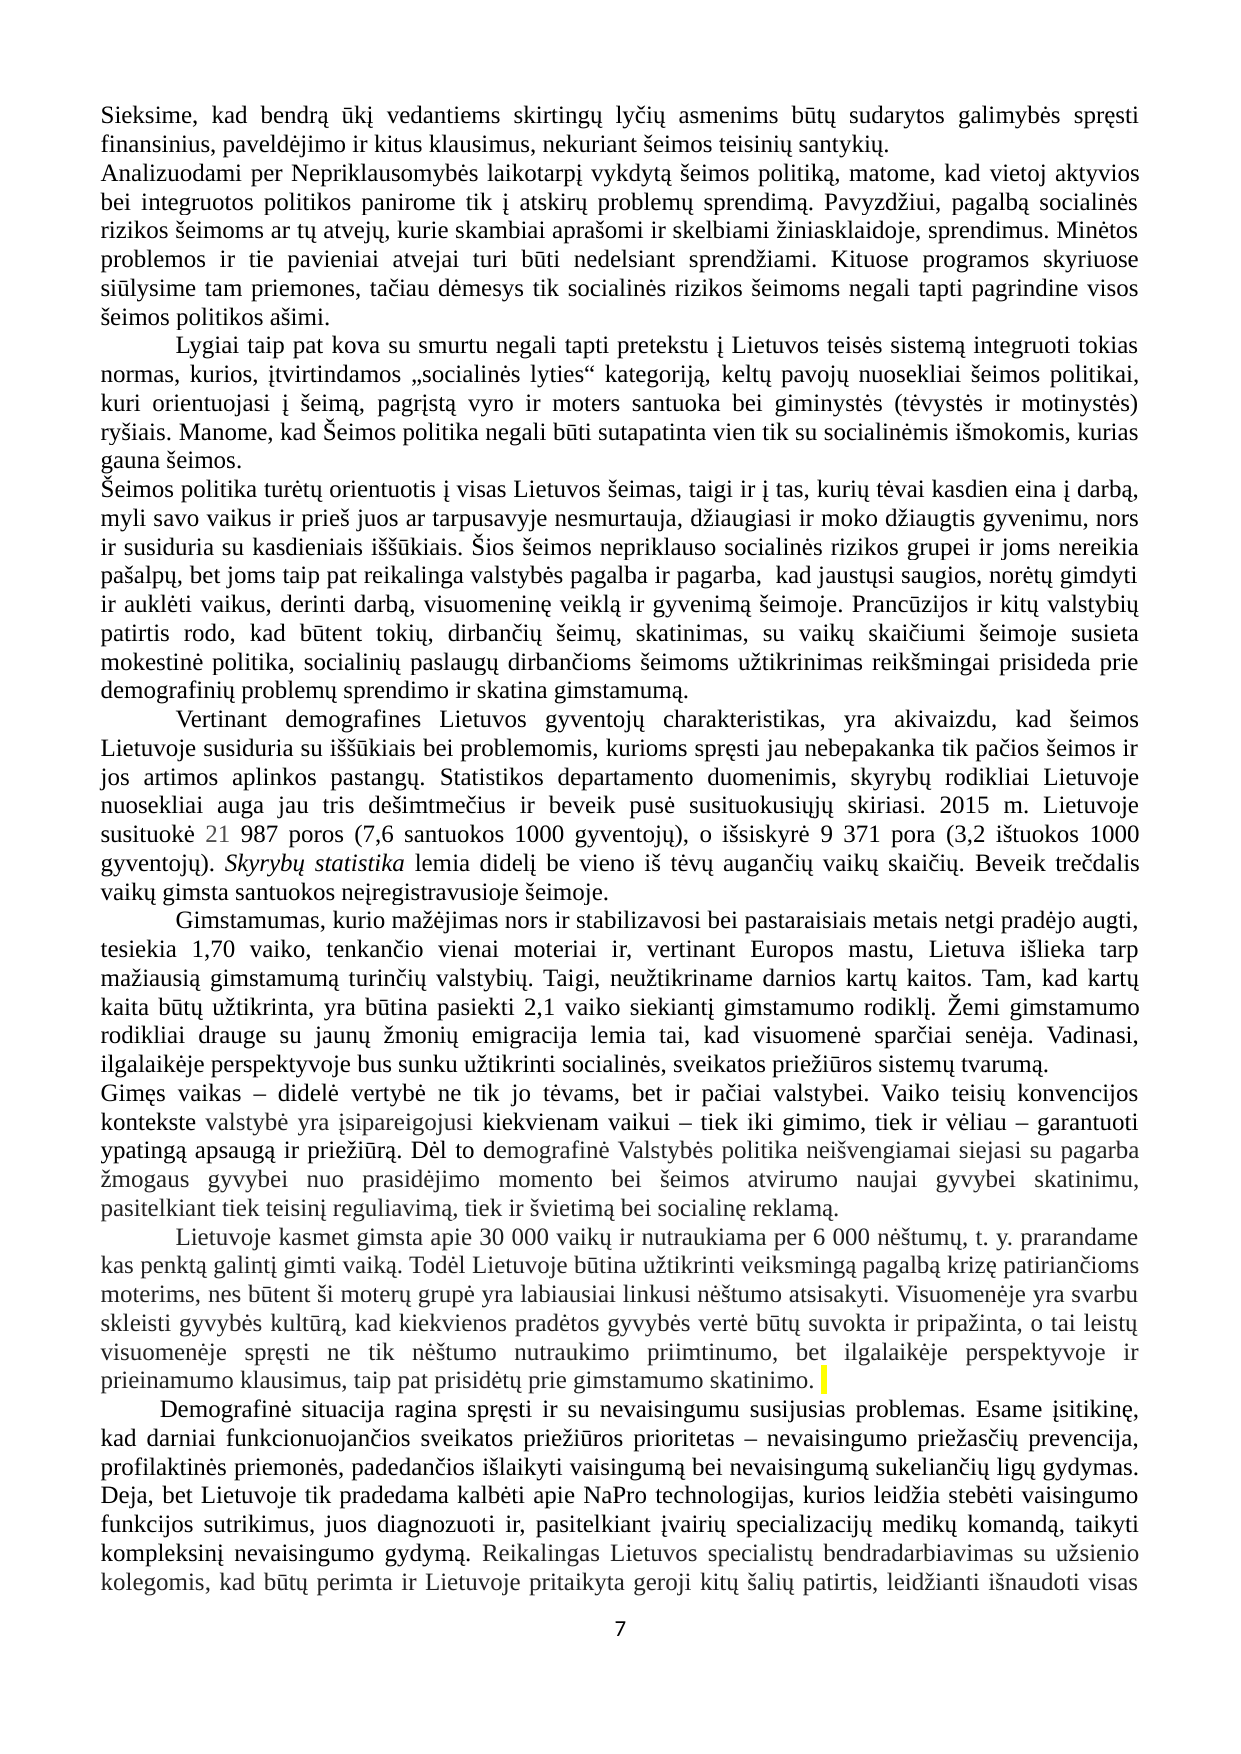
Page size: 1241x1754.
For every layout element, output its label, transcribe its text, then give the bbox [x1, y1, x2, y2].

text Analizuodami per Nepriklausomybės laikotarpį vykdytą šeimos politiką, matome, kad vietoj aktyvios bei integruotos politikos panirome tik į atskirų problemų sprendimą. Pavyzdžiui, pagalbą socialinės rizikos šeimoms ar tų atvejų, kurie skambiai aprašomi ir skelbiami žiniasklaidoje, sprendimus. Minėtos problemos ir tie pavieniai atvejai turi būti nedelsiant sprendžiami. Kituose programos skyriuose siūlysime tam priemones, tačiau dėmesys tik socialinės rizikos šeimoms negali tapti pagrindine visos šeimos politikos ašimi. [100, 158, 1140, 330]
text Gimstamumas, kurio mažėjimas nors ir stabilizavosi bei pastaraisiais metais netgi pradėjo augti, tesiekia 1,70 vaiko, tenkančio vienai moteriai ir, vertinant Europos mastu, Lietuva išlieka tarp mažiausią gimstamumą turinčių valstybių. Taigi, neužtikriname darnios kartų kaitos. Tam, kad kartų kaita būtų užtikrinta, yra būtina pasiekti 2,1 vaiko siekiantį gimstamumo rodiklį. Žemi gimstamumo rodikliai drauge su jaunų žmonių emigracija lemia tai, kad visuomenė sparčiai senėja. Vadinasi, ilgalaikėje perspektyvoje bus sunku užtikrinti socialinės, sveikatos priežiūros sistemų tvarumą. [100, 905, 1140, 1078]
text Gimęs vaikas – didelė vertybė ne tik jo tėvams, bet ir pačiai valstybei. Vaiko teisių konvencijos kontekste valstybė yra įsipareigojusi kiekvienam vaikui – tiek iki gimimo, tiek ir vėliau – garantuoti ypatingą apsaugą ir priežiūrą. Dėl to demografinė Valstybės politika neišvengiamai siejasi su pagarba žmogaus gyvybei nuo prasidėjimo momento bei šeimos atvirumo naujai gyvybei skatinimu, pasitelkiant tiek teisinį reguliavimą, tiek ir švietimą bei socialinę reklamą. [100, 1078, 1140, 1222]
text Demografinė situacija ragina spręsti ir su nevaisingumu susijusias problemas. Esame įsitikinę, kad darniai funkcionuojančios sveikatos priežiūros prioritetas – nevaisingumo priežasčių prevencija, profilaktinės priemonės, padedančios išlaikyti vaisingumą bei nevaisingumą sukeliančių ligų gydymas. Deja, bet Lietuvoje tik pradedama kalbėti apie NaPro technologijas, kurios leidžia stebėti vaisingumo funkcijos sutrikimus, juos diagnozuoti ir, pasitelkiant įvairių specializacijų medikų komandą, taikyti kompleksinį nevaisingumo gydymą. Reikalingas Lietuvos specialistų bendradarbiavimas su užsienio kolegomis, kad būtų perimta ir Lietuvoje pritaikyta geroji kitų šalių patirtis, leidžianti išnaudoti visas [100, 1394, 1140, 1595]
text Vertinant demografines Lietuvos gyventojų charakteristikas, yra akivaizdu, kad šeimos Lietuvoje susiduria su iššūkiais bei problemomis, kurioms spręsti jau nebepakanka tik pačios šeimos ir jos artimos aplinkos pastangų. Statistikos departamento duomenimis, skyrybų rodikliai Lietuvoje nuosekliai auga jau tris dešimtmečius ir beveik pusė susituokusiųjų skiriasi. 2015 m. Lietuvoje susituokė 21 987 poros (7,6 santuokos 1000 gyventojų), o išsiskyrė 9 371 pora (3,2 ištuokos 1000 gyventojų). Skyrybų statistika lemia didelį be vieno iš tėvų augančių vaikų skaičių. Beveik trečdalis vaikų gimsta santuokos neįregistravusioje šeimoje. [100, 704, 1140, 905]
text Šeimos politika turėtų orientuotis į visas Lietuvos šeimas, taigi ir į tas, kurių tėvai kasdien eina į darbą, myli savo vaikus ir prieš juos ar tarpusavyje nesmurtauja, džiaugiasi ir moko džiaugtis gyvenimu, nors ir susiduria su kasdieniais iššūkiais. Šios šeimos nepriklauso socialinės rizikos grupei ir joms nereikia pašalpų, bet joms taip pat reikalinga valstybės pagalba ir pagarba, kad jaustųsi saugios, norėtų gimdyti ir auklėti vaikus, derinti darbą, visuomeninę veiklą ir gyvenimą šeimoje. Prancūzijos ir kitų valstybių patirtis rodo, kad būtent tokių, dirbančių šeimų, skatinimas, su vaikų skaičiumi šeimoje susieta mokestinė politika, socialinių paslaugų dirbančioms šeimoms užtikrinimas reikšmingai prisideda prie demografinių problemų sprendimo ir skatina gimstamumą. [100, 474, 1140, 704]
text Lietuvoje kasmet gimsta apie 30 000 vaikų ir nutraukiama per 6 000 nėštumų, t. y. prarandame kas penktą galintį gimti vaiką. Todėl Lietuvoje būtina užtikrinti veiksmingą pagalbą krizę patiriančioms moterims, nes būtent ši moterų grupė yra labiausiai linkusi nėštumo atsisakyti. Visuomenėje yra svarbu skleisti gyvybės kultūrą, kad kiekvienos pradėtos gyvybės vertė būtų suvokta ir pripažinta, o tai leistų visuomenėje spręsti ne tik nėštumo nutraukimo priimtinumo, bet ilgalaikėje perspektyvoje ir prieinamumo klausimus, taip pat prisidėtų prie gimstamumo skatinimo. [100, 1222, 1140, 1394]
text Lygiai taip pat kova su smurtu negali tapti pretekstu į Lietuvos teisės sistemą integruoti tokias normas, kurios, įtvirtindamos „socialinės lyties“ kategoriją, keltų pavojų nuosekliai šeimos politikai, kuri orientuojasi į šeimą, pagrįstą vyro ir moters santuoka bei giminystės (tėvystės ir motinystės) ryšiais. Manome, kad Šeimos politika negali būti sutapatinta vien tik su socialinėmis išmokomis, kurias gauna šeimos. [100, 330, 1140, 474]
text Sieksime, kad bendrą ūkį vedantiems skirtingų lyčių asmenims būtų sudarytos galimybės spręsti finansinius, paveldėjimo ir kitus klausimus, nekuriant šeimos teisinių santykių. [100, 100, 1140, 158]
